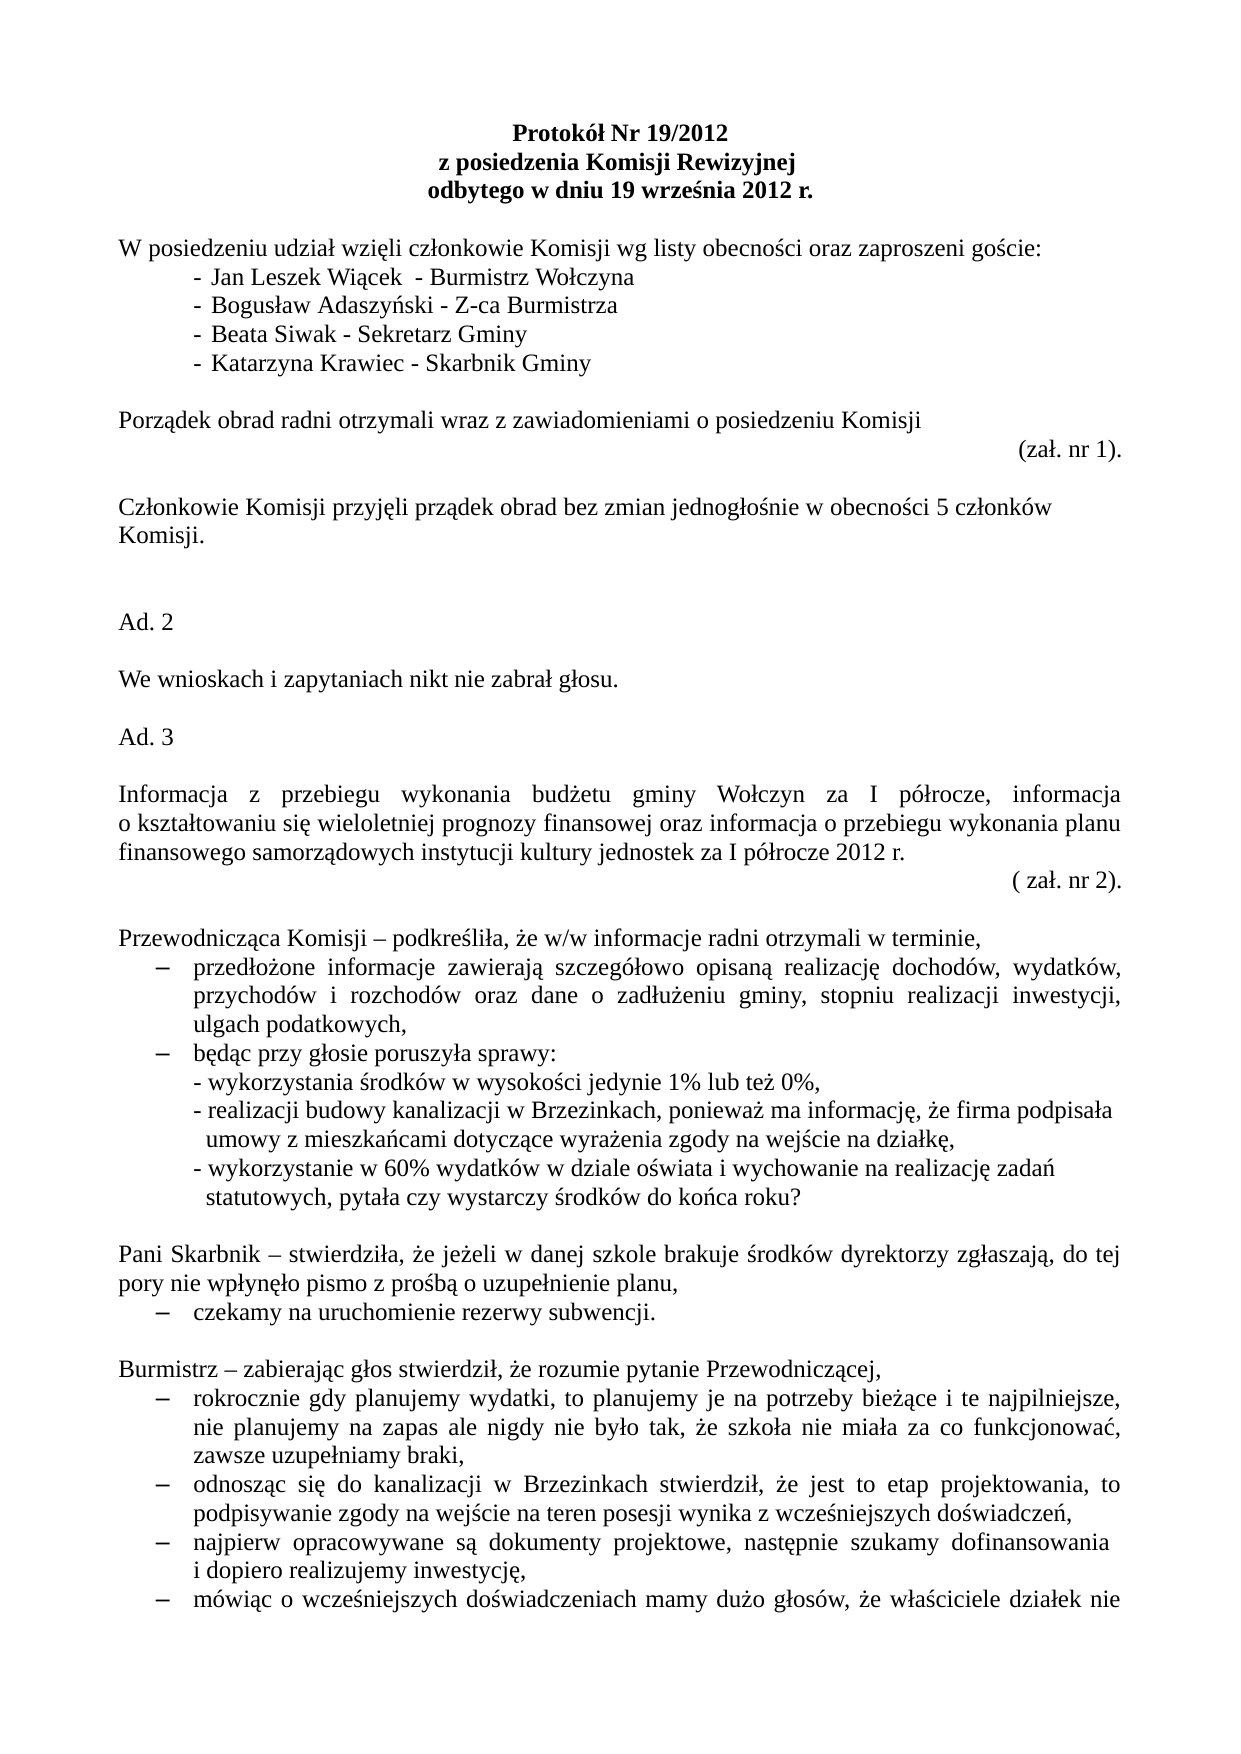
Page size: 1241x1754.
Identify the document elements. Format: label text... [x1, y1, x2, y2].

list przedłożone informacje zawierają szczegółowo opisaną realizację dochodów, wydatków, przychodów i rozchodów oraz dane o zadłużeniu gminy, stopniu realizacji inwestycji, ulgach podatkowych, [156, 952, 1122, 1038]
list statutowych, pytała czy wystarczy środków do końca roku? [156, 1182, 1122, 1211]
list mówiąc o wcześniejszych doświadczeniach mamy dużo głosów, że właściciele działek nie [156, 1584, 1122, 1613]
text z posiedzenia Komisji Rewizyjnej odbytego w dniu 19 września 2012 r. [118, 147, 1122, 204]
list Beata Siwak - Sekretarz Gminy [193, 319, 1122, 348]
text ( zał. nr 2). [118, 866, 1122, 894]
list najpierw opracowywane są dokumenty projektowe, następnie szukamy dofinansowania i dopiero realizujemy inwestycję, [156, 1527, 1122, 1584]
text W posiedzeniu udział wzięli członkowie Komisji wg listy obecności oraz zaproszeni goście: [118, 233, 1122, 262]
text Pani Skarbnik – stwierdziła, że jeżeli w danej szkole brakuje środków dyrektorzy zgłaszają, do tej pory nie wpłynęło pismo z prośbą o uzupełnienie planu, [118, 1239, 1122, 1297]
text Przewodnicząca Komisji – podkreśliła, że w/w informacje radni otrzymali w terminie, [118, 923, 1122, 952]
list umowy z mieszkańcami dotyczące wyrażenia zgody na wejście na działkę, [156, 1124, 1122, 1153]
text Informacja z przebiegu wykonania budżetu gminy Wołczyn za I półrocze, informacja o kształtowaniu się wieloletniej prognozy finansowej oraz informacja o przebiegu wykonania planu finansowego samorządowych instytucji kultury jednostek za I półrocze 2012 r. [118, 779, 1122, 866]
text Protokół Nr 19/2012 [118, 118, 1122, 147]
list rokrocznie gdy planujemy wydatki, to planujemy je na potrzeby bieżące i te najpilniejsze, nie planujemy na zapas ale nigdy nie było tak, że szkoła nie miała za co funkcjonować, zawsze uzupełniamy braki, [156, 1383, 1122, 1469]
text Ad. 2 [118, 607, 1122, 636]
list - realizacji budowy kanalizacji w Brzezinkach, ponieważ ma informację, że firma podpisała [156, 1096, 1122, 1124]
list odnosząc się do kanalizacji w Brzezinkach stwierdził, że jest to etap projektowania, to podpisywanie zgody na wejście na teren posesji wynika z wcześniejszych doświadczeń, [156, 1469, 1122, 1527]
text (zał. nr 1). [118, 434, 1122, 463]
list Bogusław Adaszyński - Z-ca Burmistrza [193, 291, 1122, 319]
list Katarzyna Krawiec - Skarbnik Gminy [193, 348, 1122, 377]
list będąc przy głosie poruszyła sprawy: [156, 1038, 1122, 1067]
text Burmistrz – zabierając głos stwierdził, że rozumie pytanie Przewodniczącej, [118, 1354, 1122, 1383]
list Jan Leszek Wiącek - Burmistrz Wołczyna [193, 262, 1122, 291]
list - wykorzystania środków w wysokości jedynie 1% lub też 0%, [156, 1067, 1122, 1096]
text Członkowie Komisji przyjęli prządek obrad bez zmian jednogłośnie w obecności 5 członków Komisji. [118, 492, 1122, 549]
text We wnioskach i zapytaniach nikt nie zabrał głosu. [118, 664, 1122, 693]
list - wykorzystanie w 60% wydatków w dziale oświata i wychowanie na realizację zadań [156, 1153, 1122, 1182]
list czekamy na uruchomienie rezerwy subwencji. [156, 1297, 1122, 1326]
text Porządek obrad radni otrzymali wraz z zawiadomieniami o posiedzeniu Komisji [118, 406, 1122, 434]
text Ad. 3 [118, 722, 1122, 751]
